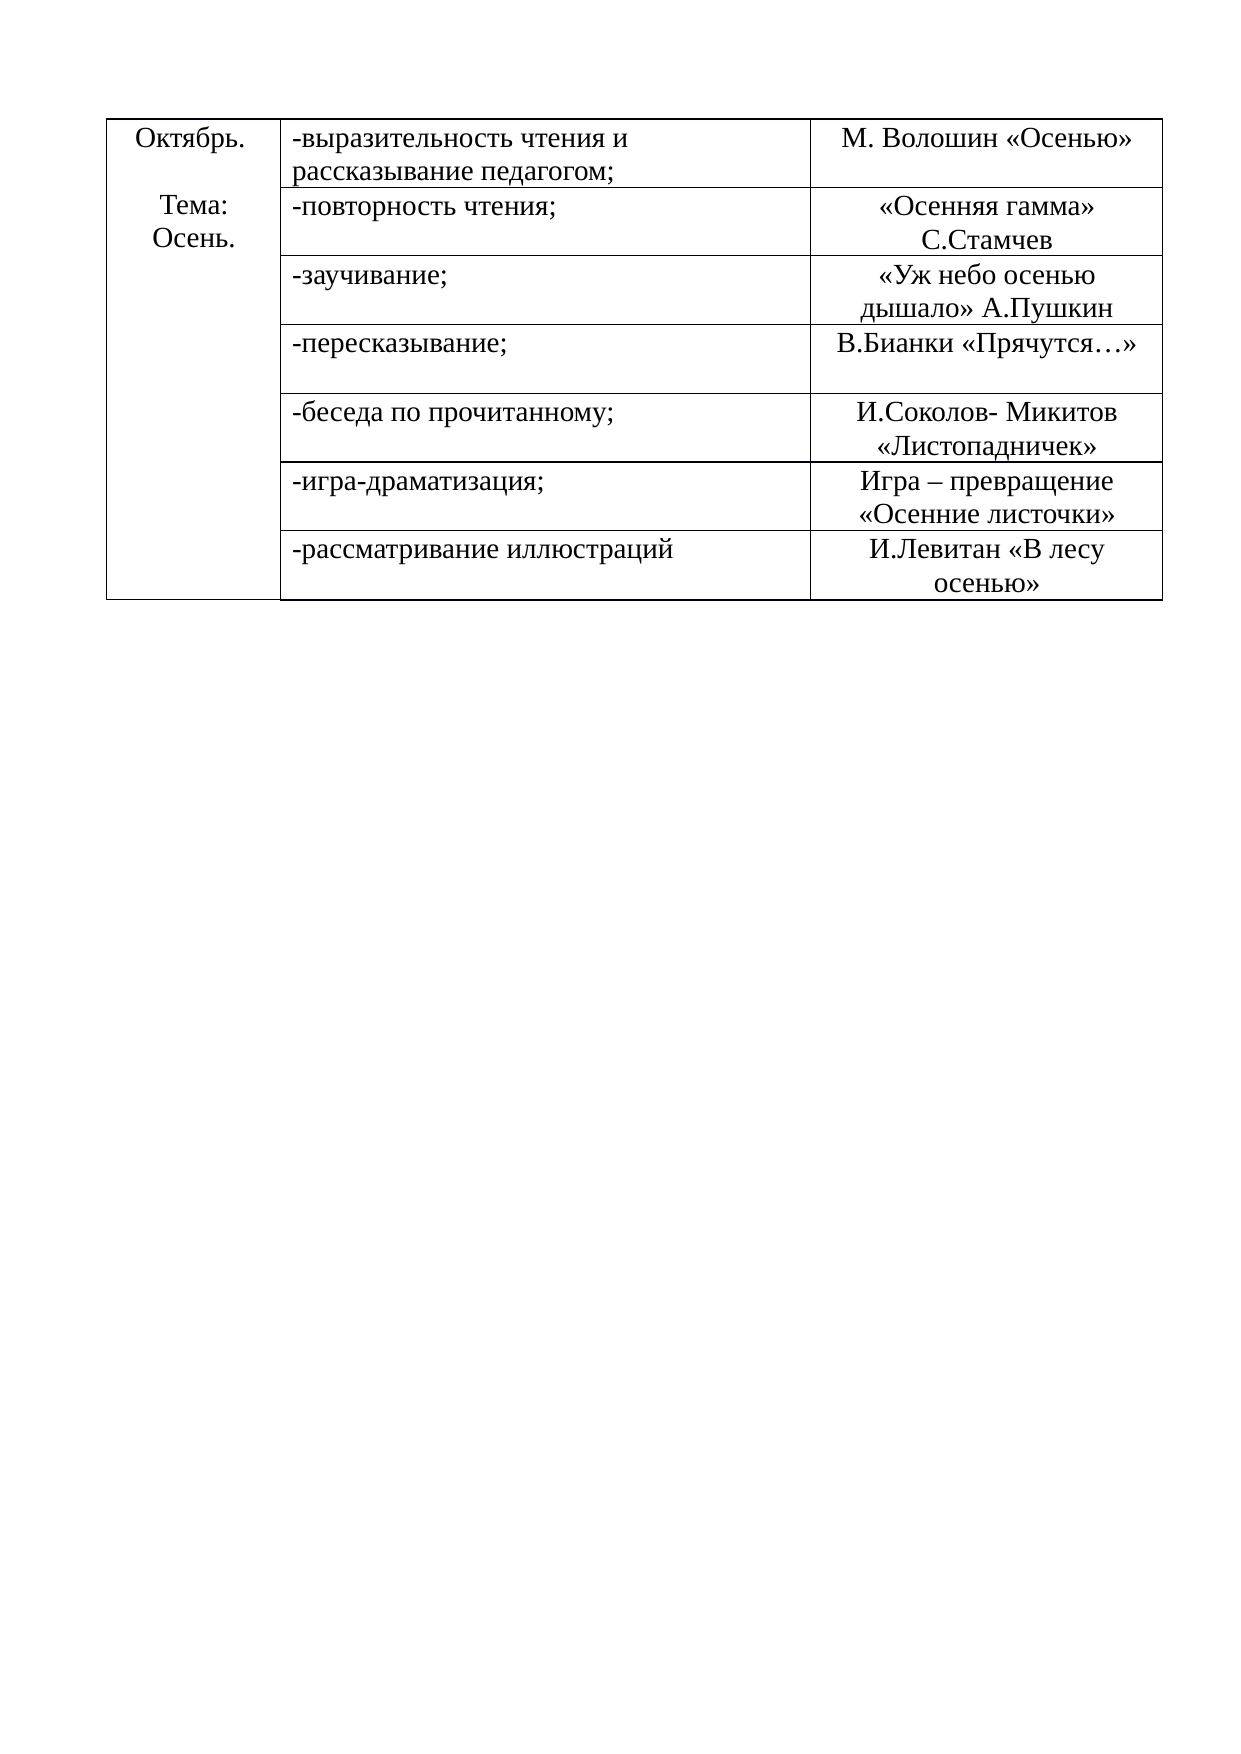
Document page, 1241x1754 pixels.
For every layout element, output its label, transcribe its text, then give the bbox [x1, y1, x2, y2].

table_cell -рассматривание иллюстраций [281, 531, 810, 599]
table_cell «Осенняя гамма» С.Стамчев [811, 188, 1162, 255]
table_cell -игра-драматизация; [281, 463, 810, 530]
table_cell В.Бианки «Прячутся…» [811, 325, 1162, 393]
table_cell -заучивание; [281, 256, 810, 324]
table_header Октябрь. Тема: Осень. [107, 120, 280, 599]
table_cell -пересказывание; [281, 325, 810, 393]
table_header -выразительность чтения и рассказывание педагогом; [281, 120, 810, 187]
table_cell «Уж небо осенью дышало» А.Пушкин [811, 256, 1162, 324]
table_header М. Волошин «Осенью» [811, 120, 1162, 187]
table_cell Игра – превращение «Осенние листочки» [811, 463, 1162, 530]
table_cell -повторность чтения; [281, 188, 810, 255]
table_cell -беседа по прочитанному; [281, 394, 810, 461]
table_cell И.Соколов- Микитов «Листопадничек» [811, 394, 1162, 461]
table_cell И.Левитан «В лесу осенью» [811, 531, 1162, 599]
